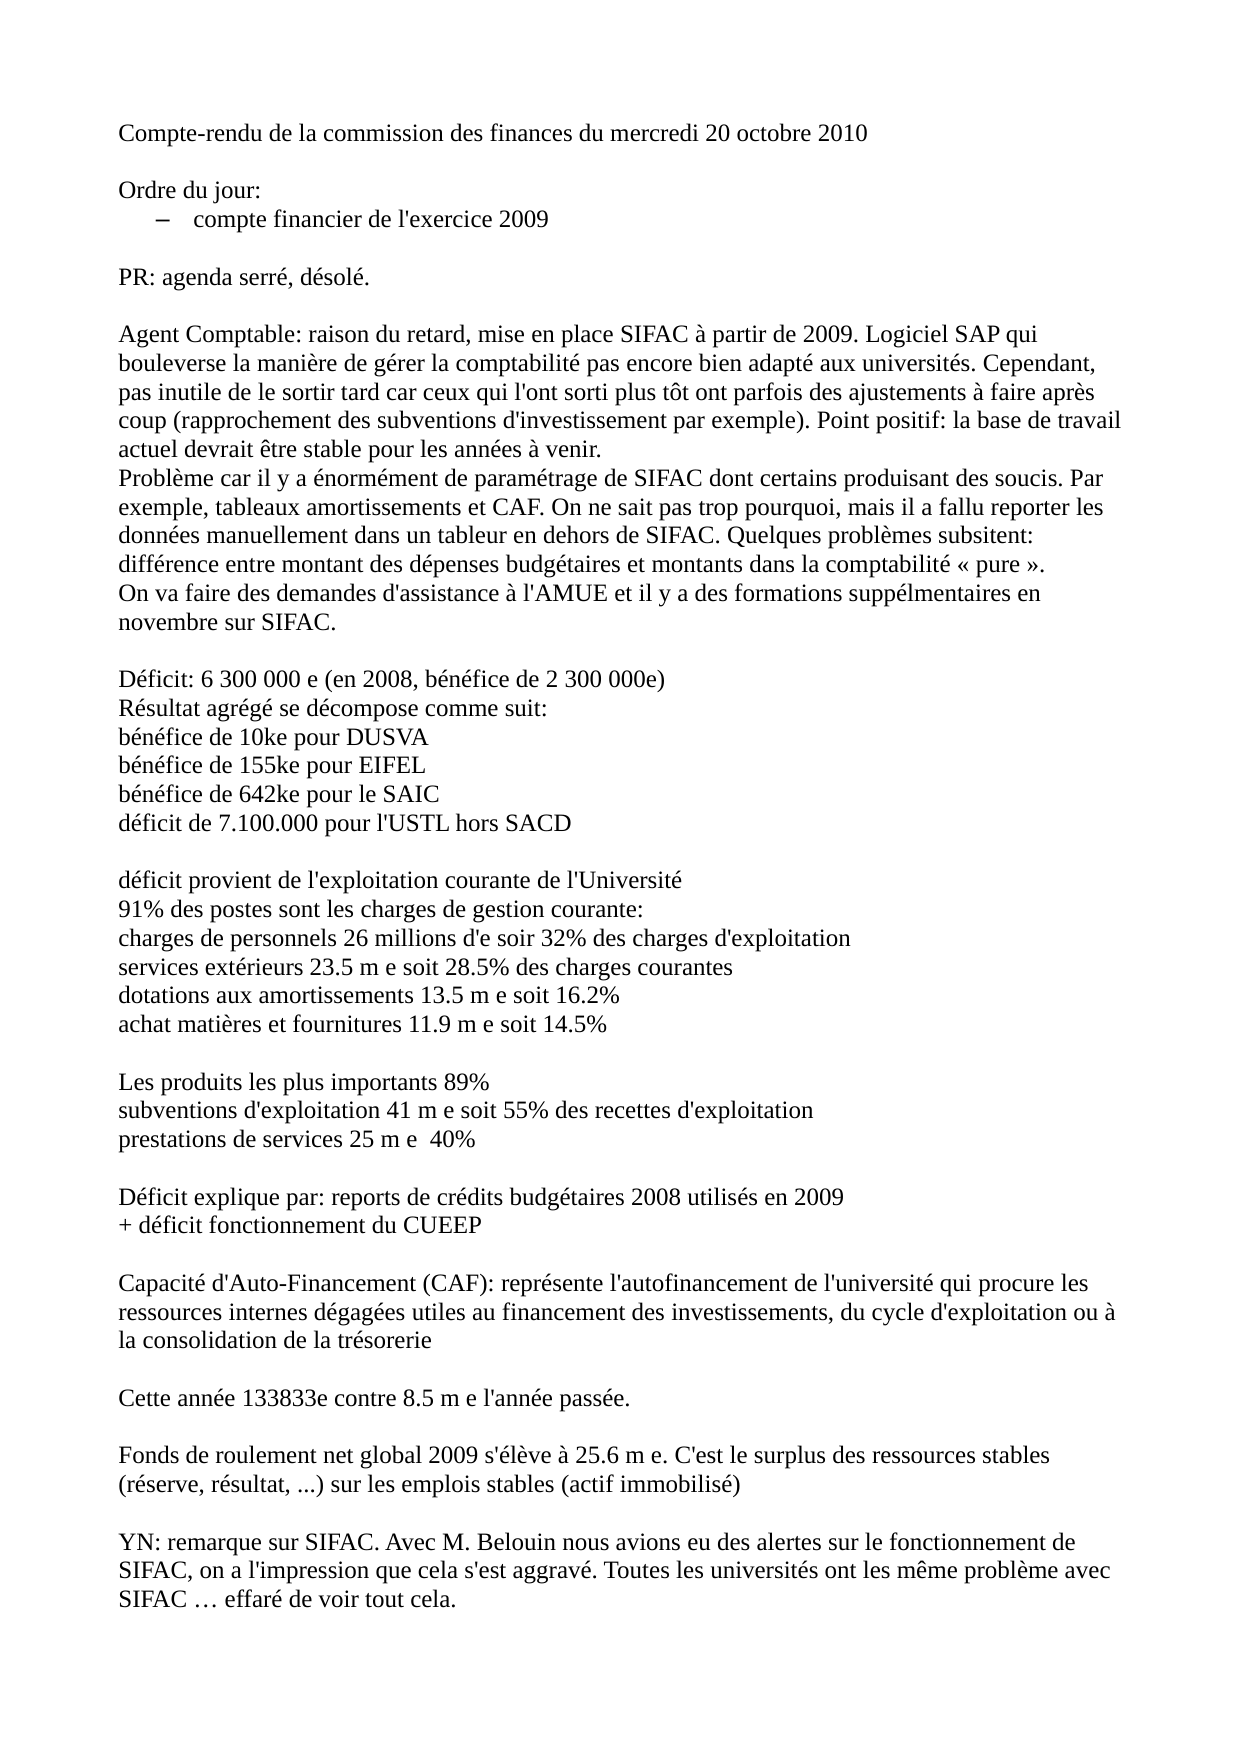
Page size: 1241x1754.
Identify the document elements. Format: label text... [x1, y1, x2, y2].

text 91% des postes sont les charges de gestion courante: [118, 894, 1122, 923]
text Résultat agrégé se décompose comme suit: [118, 693, 1122, 722]
text déficit provient de l'exploitation courante de l'Université [118, 866, 1122, 894]
text subventions d'exploitation 41 m e soit 55% des recettes d'exploitation [118, 1096, 1122, 1124]
text Déficit: 6 300 000 e (en 2008, bénéfice de 2 300 000e) [118, 664, 1122, 693]
text Agent Comptable: raison du retard, mise en place SIFAC à partir de 2009. Logiciel SAP qui bouleverse la manière de gérer la comptabilité pas encore bien adapté aux universités. Cependant, pas inutile de le sortir tard car ceux qui l'ont sorti plus tôt ont parfois des ajustements à faire après coup (rapprochement des subventions d'investissement par exemple). Point positif: la base de travail actuel devrait être stable pour les années à venir. [118, 319, 1122, 463]
text bénéfice de 155ke pour EIFEL [118, 751, 1122, 779]
text Problème car il y a énormément de paramétrage de SIFAC dont certains produisant des soucis. Par exemple, tableaux amortissements et CAF. On ne sait pas trop pourquoi, mais il a fallu reporter les données manuellement dans un tableur en dehors de SIFAC. Quelques problèmes subsitent: différence entre montant des dépenses budgétaires et montants dans la comptabilité « pure ». [118, 463, 1122, 578]
text charges de personnels 26 millions d'e soir 32% des charges d'exploitation [118, 923, 1122, 952]
text + déficit fonctionnement du CUEEP [118, 1211, 1122, 1239]
text Déficit explique par: reports de crédits budgétaires 2008 utilisés en 2009 [118, 1182, 1122, 1211]
text bénéfice de 10ke pour DUSVA [118, 722, 1122, 751]
text Compte-rendu de la commission des finances du mercredi 20 octobre 2010 [118, 118, 1122, 147]
text Les produits les plus importants 89% [118, 1067, 1122, 1096]
text bénéfice de 642ke pour le SAIC [118, 779, 1122, 808]
text Fonds de roulement net global 2009 s'élève à 25.6 m e. C'est le surplus des ressources stables (réserve, résultat, ...) sur les emplois stables (actif immobilisé) [118, 1441, 1122, 1498]
text prestations de services 25 m e 40% [118, 1124, 1122, 1153]
text Capacité d'Auto-Financement (CAF): représente l'autofinancement de l'université qui procure les ressources internes dégagées utiles au financement des investissements, du cycle d'exploitation ou à la consolidation de la trésorerie [118, 1268, 1122, 1354]
text déficit de 7.100.000 pour l'USTL hors SACD [118, 808, 1122, 837]
text On va faire des demandes d'assistance à l'AMUE et il y a des formations suppélmentaires en novembre sur SIFAC. [118, 578, 1122, 636]
text YN: remarque sur SIFAC. Avec M. Belouin nous avions eu des alertes sur le fonctionnement de SIFAC, on a l'impression que cela s'est aggravé. Toutes les universités ont les même problème avec SIFAC … effaré de voir tout cela. [118, 1527, 1122, 1613]
text PR: agenda serré, désolé. [118, 262, 1122, 291]
text achat matières et fournitures 11.9 m e soit 14.5% [118, 1009, 1122, 1038]
text Ordre du jour: [118, 176, 1122, 204]
text dotations aux amortissements 13.5 m e soit 16.2% [118, 981, 1122, 1009]
text services extérieurs 23.5 m e soit 28.5% des charges courantes [118, 952, 1122, 981]
text Cette année 133833e contre 8.5 m e l'année passée. [118, 1383, 1122, 1412]
list compte financier de l'exercice 2009 [156, 204, 1122, 233]
